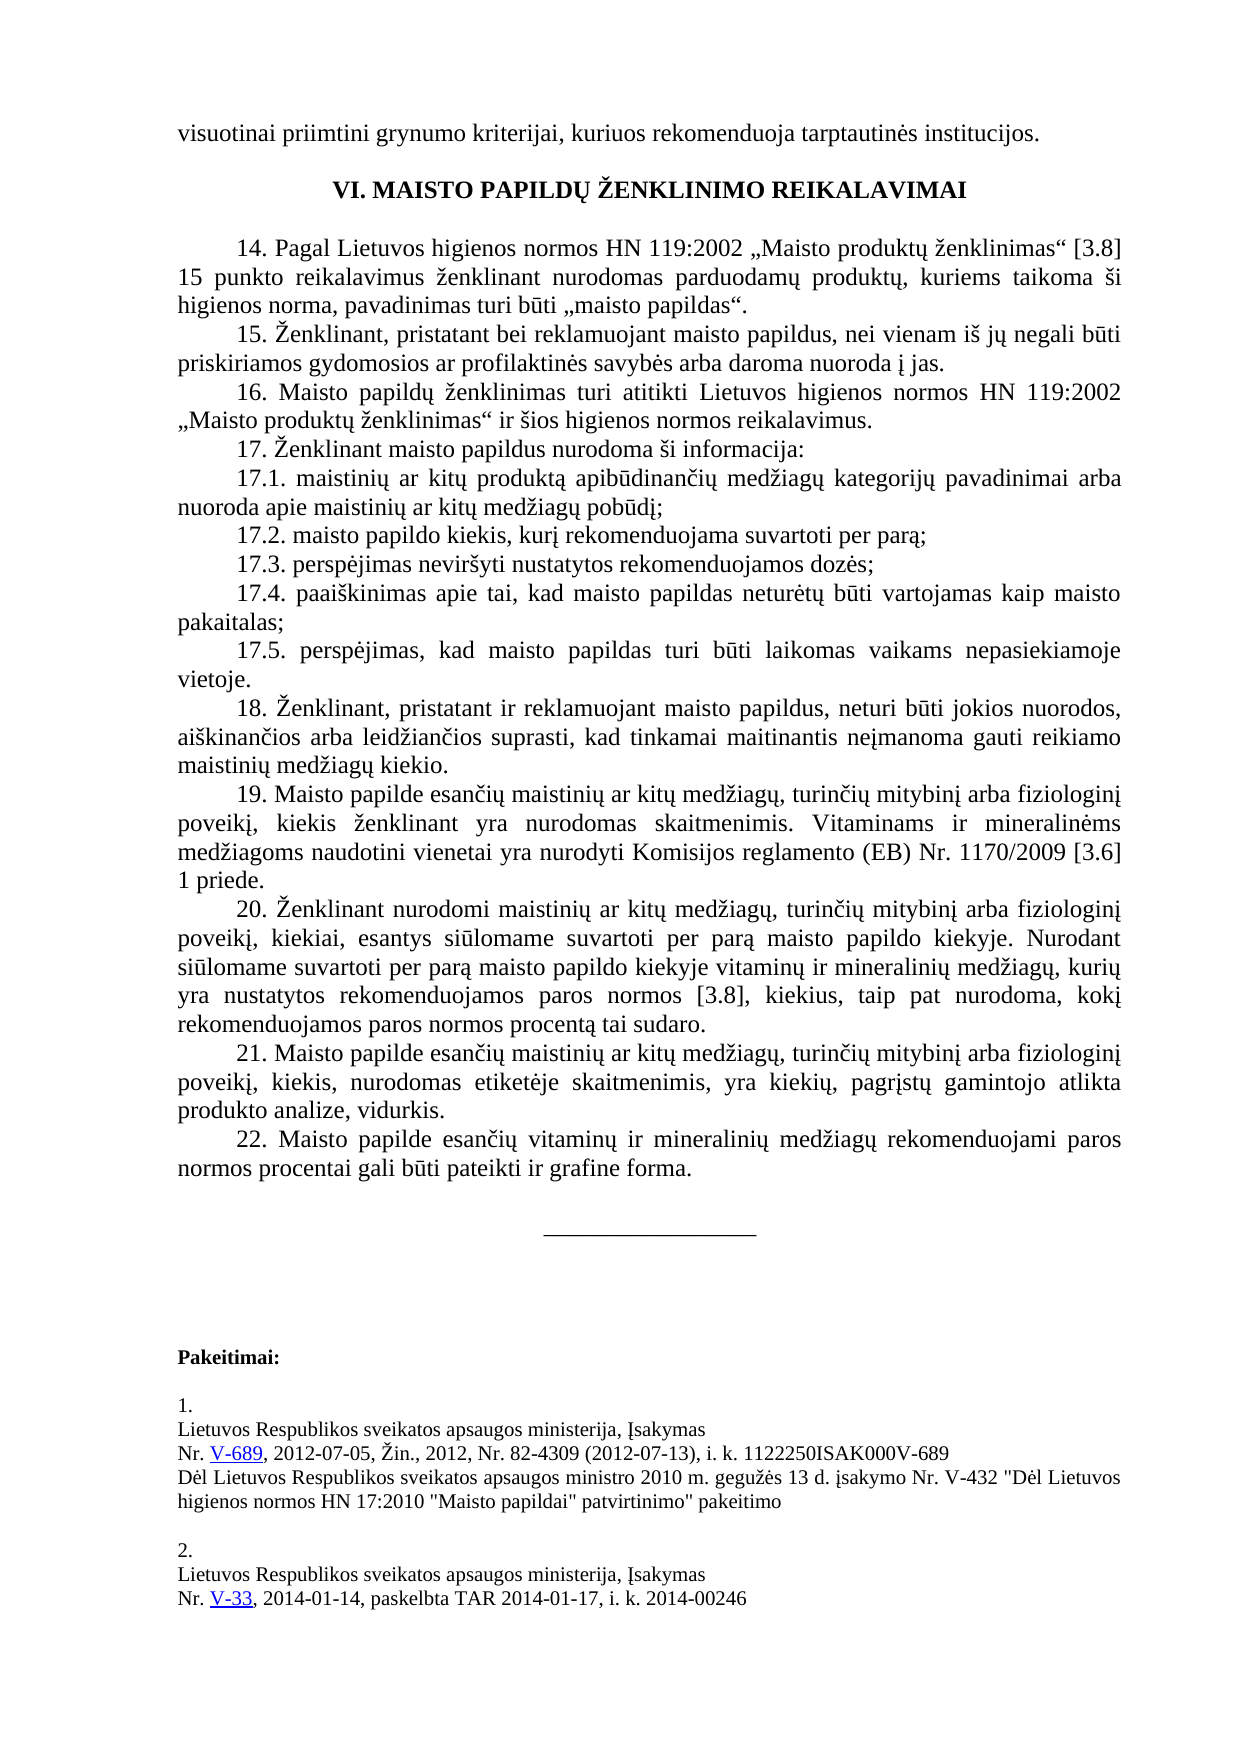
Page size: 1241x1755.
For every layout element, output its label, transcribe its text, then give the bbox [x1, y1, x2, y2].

text Lietuvos Respublikos sveikatos apsaugos ministerija, Įsakymas [177, 1417, 1122, 1441]
text 17.1. maistinių ar kitų produktą apibūdinančių medžiagų kategorijų pavadinimai arba nuoroda apie maistinių ar kitų medžiagų pobūdį; [177, 463, 1122, 521]
text 20. Ženklinant nurodomi maistinių ar kitų medžiagų, turinčių mitybinį arba fiziologinį poveikį, kiekiai, esantys siūlomame suvartoti per parą maisto papildo kiekyje. Nurodant siūlomame suvartoti per parą maisto papildo kiekyje vitaminų ir mineralinių medžiagų, kurių yra nustatytos rekomenduojamos paros normos [3.8], kiekius, taip pat nurodoma, kokį rekomenduojamos paros normos procentą tai sudaro. [177, 894, 1122, 1038]
text _________________ [177, 1211, 1122, 1239]
text 14. Pagal Lietuvos higienos normos HN 119:2002 „Maisto produktų ženklinimas“ [3.8] 15 punkto reikalavimus ženklinant nurodomas parduodamų produktų, kuriems taikoma ši higienos norma, pavadinimas turi būti „maisto papildas“. [177, 233, 1122, 319]
text VI. MAISTO PAPILDŲ ŽENKLINIMO REIKALAVIMAI [177, 176, 1122, 204]
text 17.2. maisto papildo kiekis, kurį rekomenduojama suvartoti per parą; [177, 521, 1122, 549]
text Lietuvos Respublikos sveikatos apsaugos ministerija, Įsakymas [177, 1562, 1122, 1586]
text Nr. V-33, 2014-01-14, paskelbta TAR 2014-01-17, i. k. 2014-00246 [177, 1586, 1122, 1610]
text Dėl Lietuvos Respublikos sveikatos apsaugos ministro 2010 m. gegužės 13 d. įsakymo Nr. V-432 "Dėl Lietuvos higienos normos HN 17:2010 "Maisto papildai" patvirtinimo" pakeitimo [177, 1465, 1122, 1513]
text 17.4. paaiškinimas apie tai, kad maisto papildas neturėtų būti vartojamas kaip maisto pakaitalas; [177, 578, 1122, 636]
text Nr. V-689, 2012-07-05, Žin., 2012, Nr. 82-4309 (2012-07-13), i. k. 1122250ISAK000V-689 [177, 1441, 1122, 1465]
text 21. Maisto papilde esančių maistinių ar kitų medžiagų, turinčių mitybinį arba fiziologinį poveikį, kiekis, nurodomas etiketėje skaitmenimis, yra kiekių, pagrįstų gamintojo atlikta produkto analize, vidurkis. [177, 1038, 1122, 1124]
text 17.5. perspėjimas, kad maisto papildas turi būti laikomas vaikams nepasiekiamoje vietoje. [177, 636, 1122, 693]
text 16. Maisto papildų ženklinimas turi atitikti Lietuvos higienos normos HN 119:2002 „Maisto produktų ženklinimas“ ir šios higienos normos reikalavimus. [177, 377, 1122, 434]
text 18. Ženklinant, pristatant ir reklamuojant maisto papildus, neturi būti jokios nuorodos, aiškinančios arba leidžiančios suprasti, kad tinkamai maitinantis neįmanoma gauti reikiamo maistinių medžiagų kiekio. [177, 693, 1122, 779]
text 19. Maisto papilde esančių maistinių ar kitų medžiagų, turinčių mitybinį arba fiziologinį poveikį, kiekis ženklinant yra nurodomas skaitmenimis. Vitaminams ir mineralinėms medžiagoms naudotini vienetai yra nurodyti Komisijos reglamento (EB) Nr. 1170/2009 [3.6] 1 priede. [177, 779, 1122, 894]
text 1. [177, 1393, 1122, 1417]
text 17. Ženklinant maisto papildus nurodoma ši informacija: [177, 434, 1122, 463]
text 2. [177, 1537, 1122, 1562]
text 17.3. perspėjimas neviršyti nustatytos rekomenduojamos dozės; [177, 549, 1122, 578]
text Pakeitimai: [177, 1345, 1122, 1369]
text 15. Ženklinant, pristatant bei reklamuojant maisto papildus, nei vienam iš jų negali būti priskiriamos gydomosios ar profilaktinės savybės arba daroma nuoroda į jas. [177, 319, 1122, 377]
text visuotinai priimtini grynumo kriterijai, kuriuos rekomenduoja tarptautinės institucijos. [177, 118, 1122, 147]
text 22. Maisto papilde esančių vitaminų ir mineralinių medžiagų rekomenduojami paros normos procentai gali būti pateikti ir grafine forma. [177, 1124, 1122, 1182]
